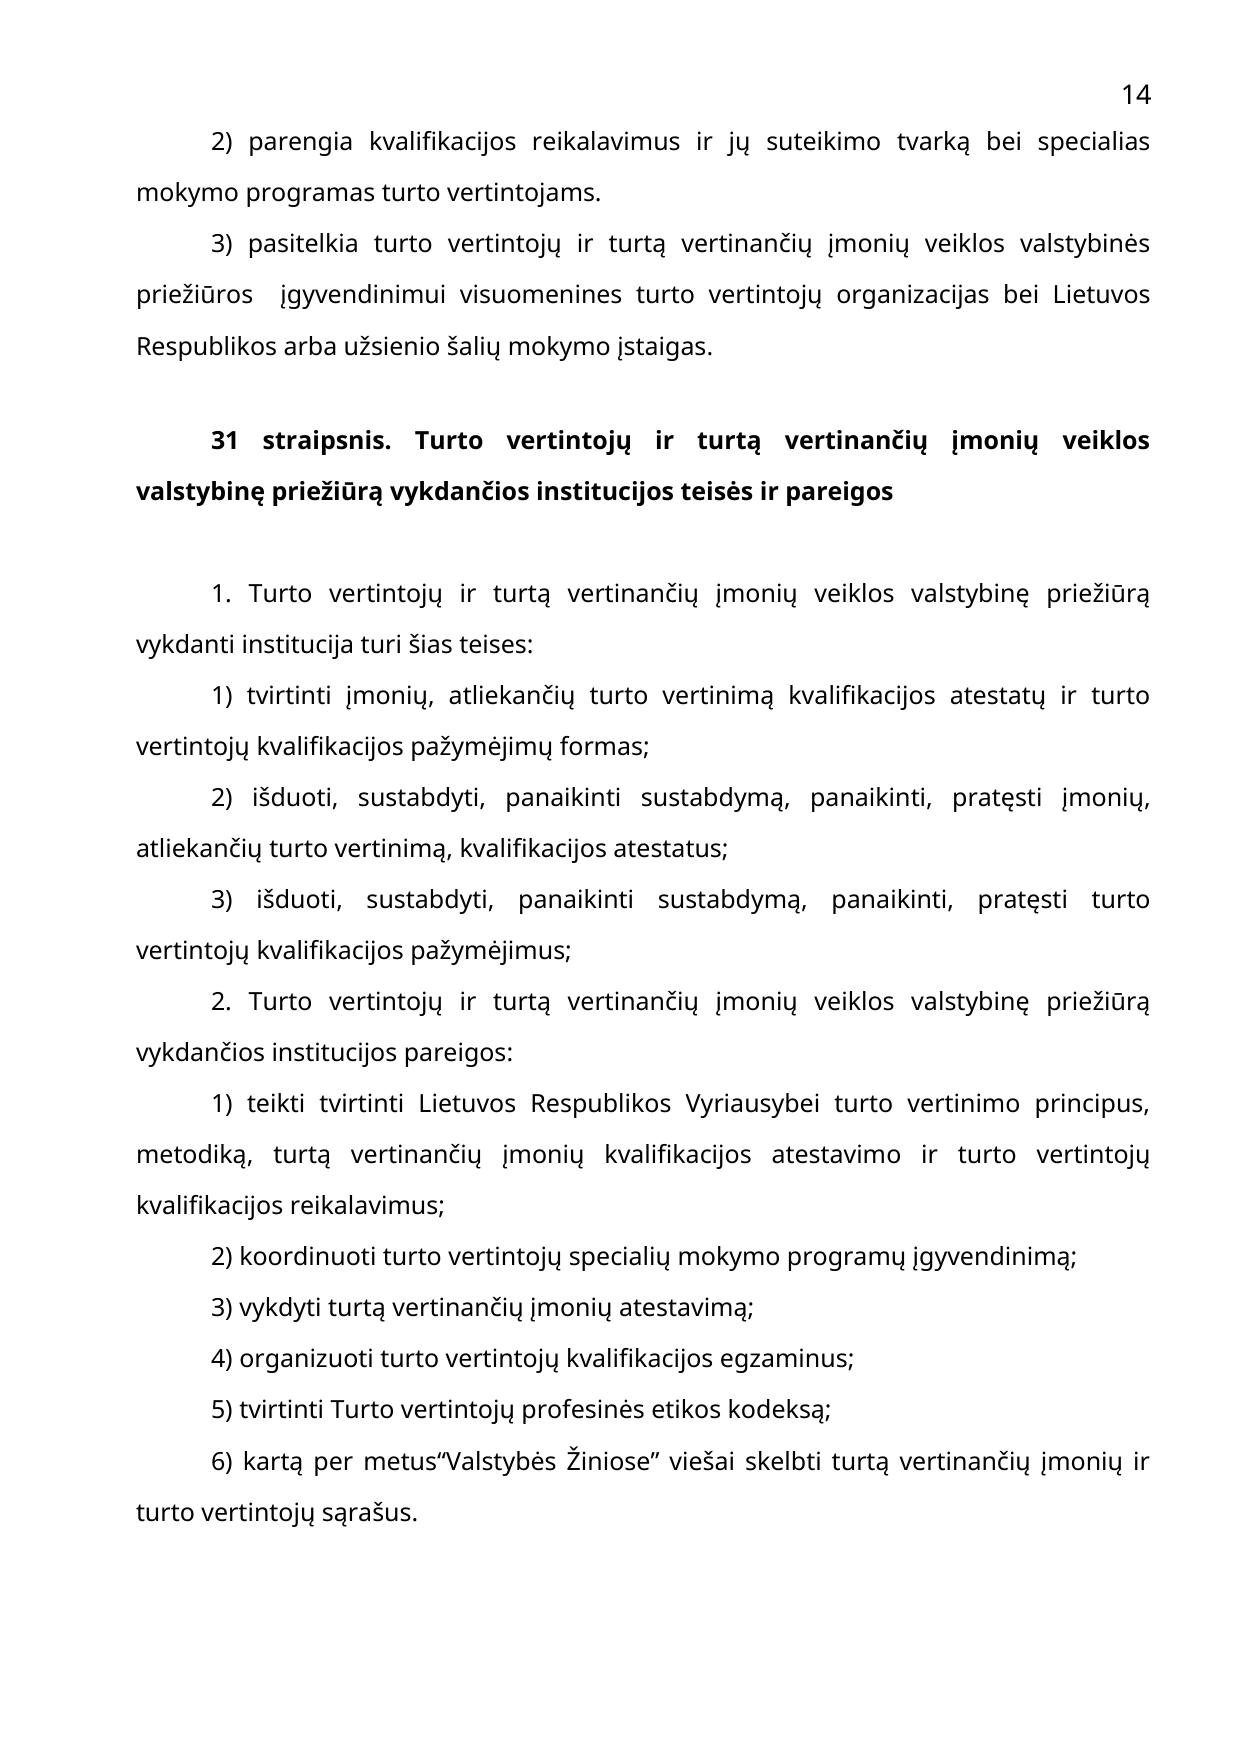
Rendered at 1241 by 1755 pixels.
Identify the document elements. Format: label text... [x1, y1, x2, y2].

text 3) išduoti, sustabdyti, panaikinti sustabdymą, panaikinti, pratęsti turto vertintojų kvalifikacijos pažymėjimus; [136, 882, 1152, 967]
text 2) koordinuoti turto vertintojų specialių mokymo programų įgyvendinimą; [136, 1239, 1152, 1273]
text 31 straipsnis. Turto vertintojų ir turtą vertinančių įmonių veiklos valstybinę priežiūrą vykdančios institucijos teisės ir pareigos [136, 422, 1152, 507]
text 5) tvirtinti Turto vertintojų profesinės etikos kodeksą; [136, 1392, 1152, 1426]
text 6) kartą per metus“Valstybės Žiniose” viešai skelbti turtą vertinančių įmonių ir turto vertintojų sąrašus. [136, 1443, 1152, 1528]
text 3) vykdyti turtą vertinančių įmonių atestavimą; [136, 1290, 1152, 1324]
text 3) pasitelkia turto vertintojų ir turtą vertinančių įmonių veiklos valstybinės priežiūros įgyvendinimui visuomenines turto vertintojų organizacijas bei Lietuvos Respublikos arba užsienio šalių mokymo įstaigas. [136, 226, 1152, 362]
text 2) parengia kvalifikacijos reikalavimus ir jų suteikimo tvarką bei specialias mokymo programas turto vertintojams. [136, 124, 1152, 209]
text 2) išduoti, sustabdyti, panaikinti sustabdymą, panaikinti, pratęsti įmonių, atliekančių turto vertinimą, kvalifikacijos atestatus; [136, 780, 1152, 865]
text 2. Turto vertintojų ir turtą vertinančių įmonių veiklos valstybinę priežiūrą vykdančios institucijos pareigos: [136, 984, 1152, 1069]
text 4) organizuoti turto vertintojų kvalifikacijos egzaminus; [136, 1341, 1152, 1375]
text 1) teikti tvirtinti Lietuvos Respublikos Vyriausybei turto vertinimo principus, metodiką, turtą vertinančių įmonių kvalifikacijos atestavimo ir turto vertintojų kvalifikacijos reikalavimus; [136, 1086, 1152, 1222]
text 1) tvirtinti įmonių, atliekančių turto vertinimą kvalifikacijos atestatų ir turto vertintojų kvalifikacijos pažymėjimų formas; [136, 678, 1152, 763]
text 1. Turto vertintojų ir turtą vertinančių įmonių veiklos valstybinę priežiūrą vykdanti institucija turi šias teises: [136, 576, 1152, 661]
